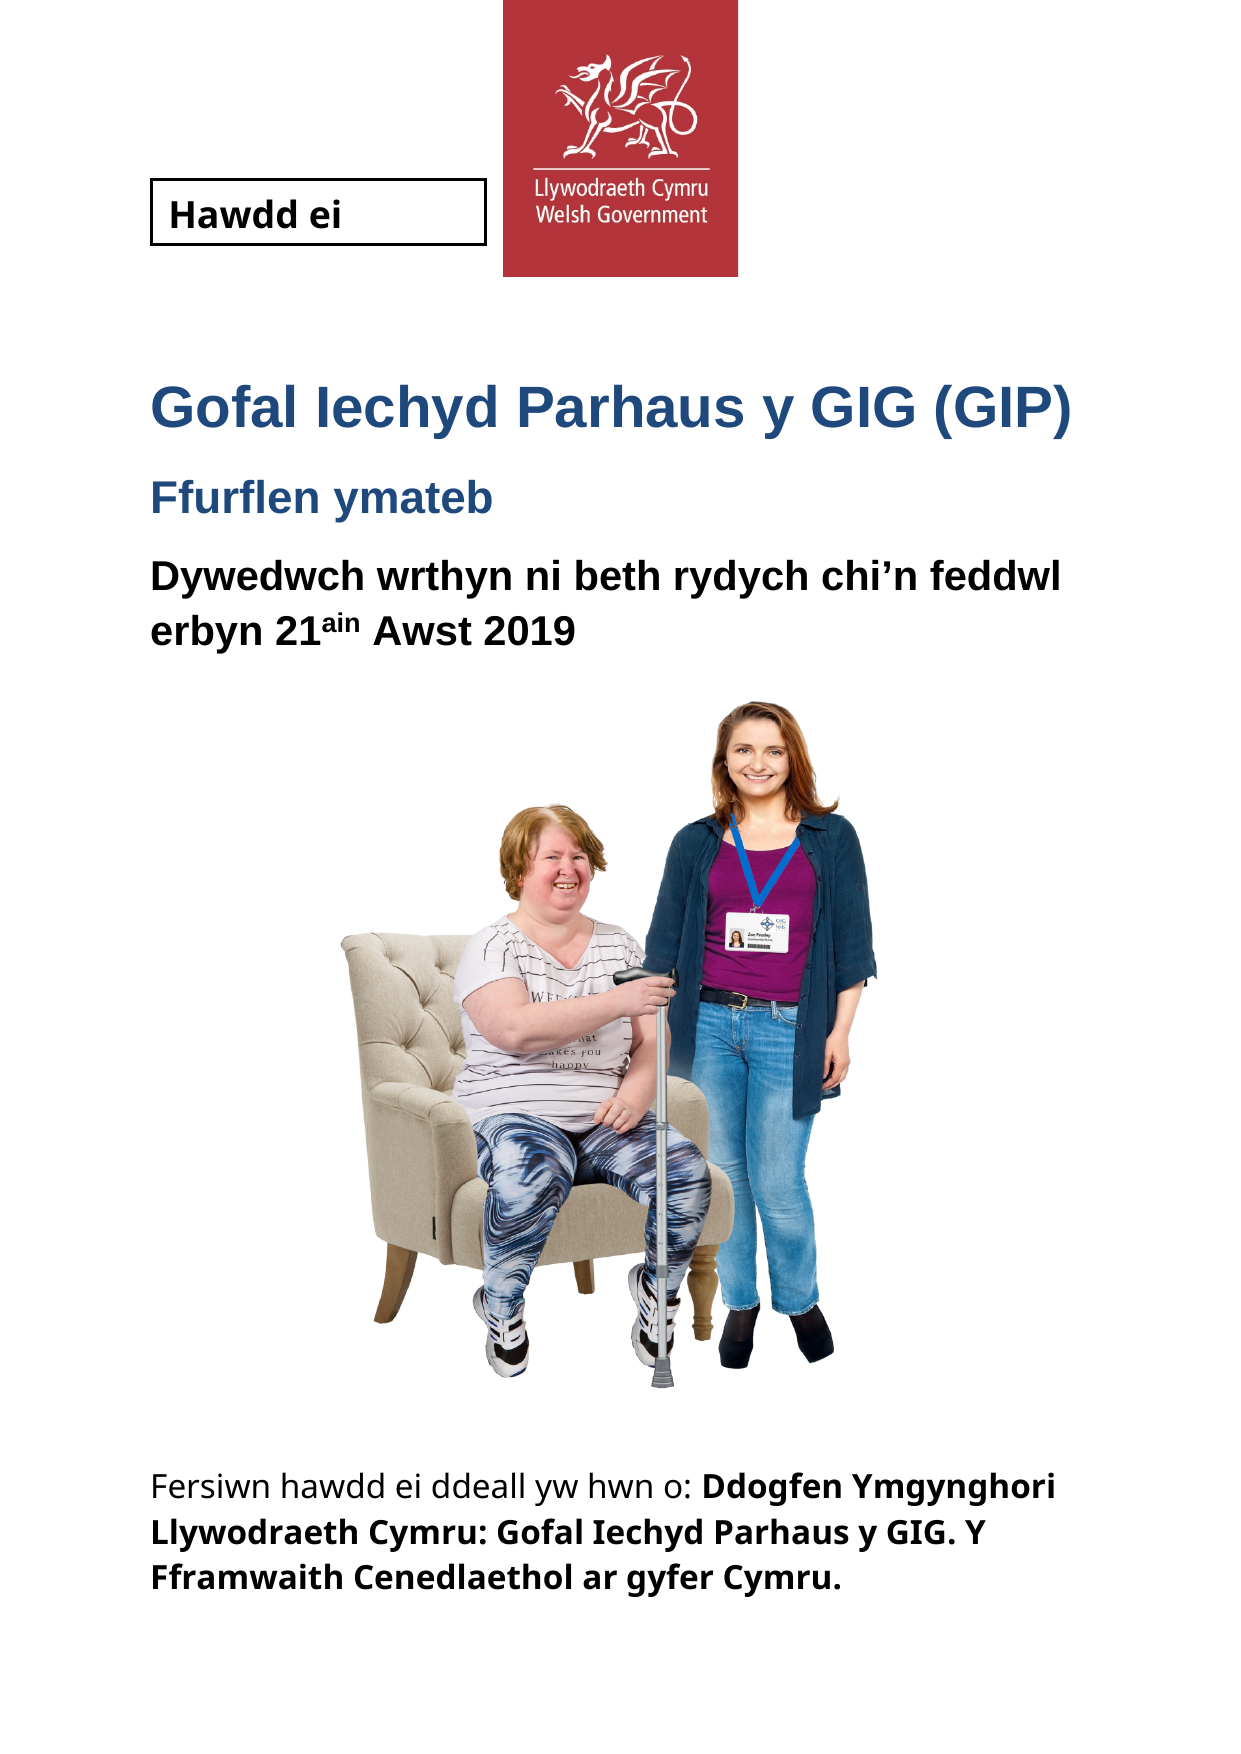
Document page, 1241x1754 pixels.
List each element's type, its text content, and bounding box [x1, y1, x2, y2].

text Fersiwn hawdd ei ddeall yw hwn o: Ddogfen Ymgynghori Llywodraeth Cymru: Gofal Iechyd Parhaus y GIG. Y Fframwaith Cenedlaethol ar gyfer Cymru. [150, 1463, 1090, 1599]
text Hawdd ei Ddeall [168, 189, 469, 236]
text Gofal Iechyd Parhaus y GIG (GIP) [150, 372, 1090, 439]
text Ffurflen ymateb [150, 470, 1090, 523]
text Dywedwch wrthyn ni beth rydych chi’n feddwl erbyn 21ain Awst 2019 [150, 552, 1090, 655]
